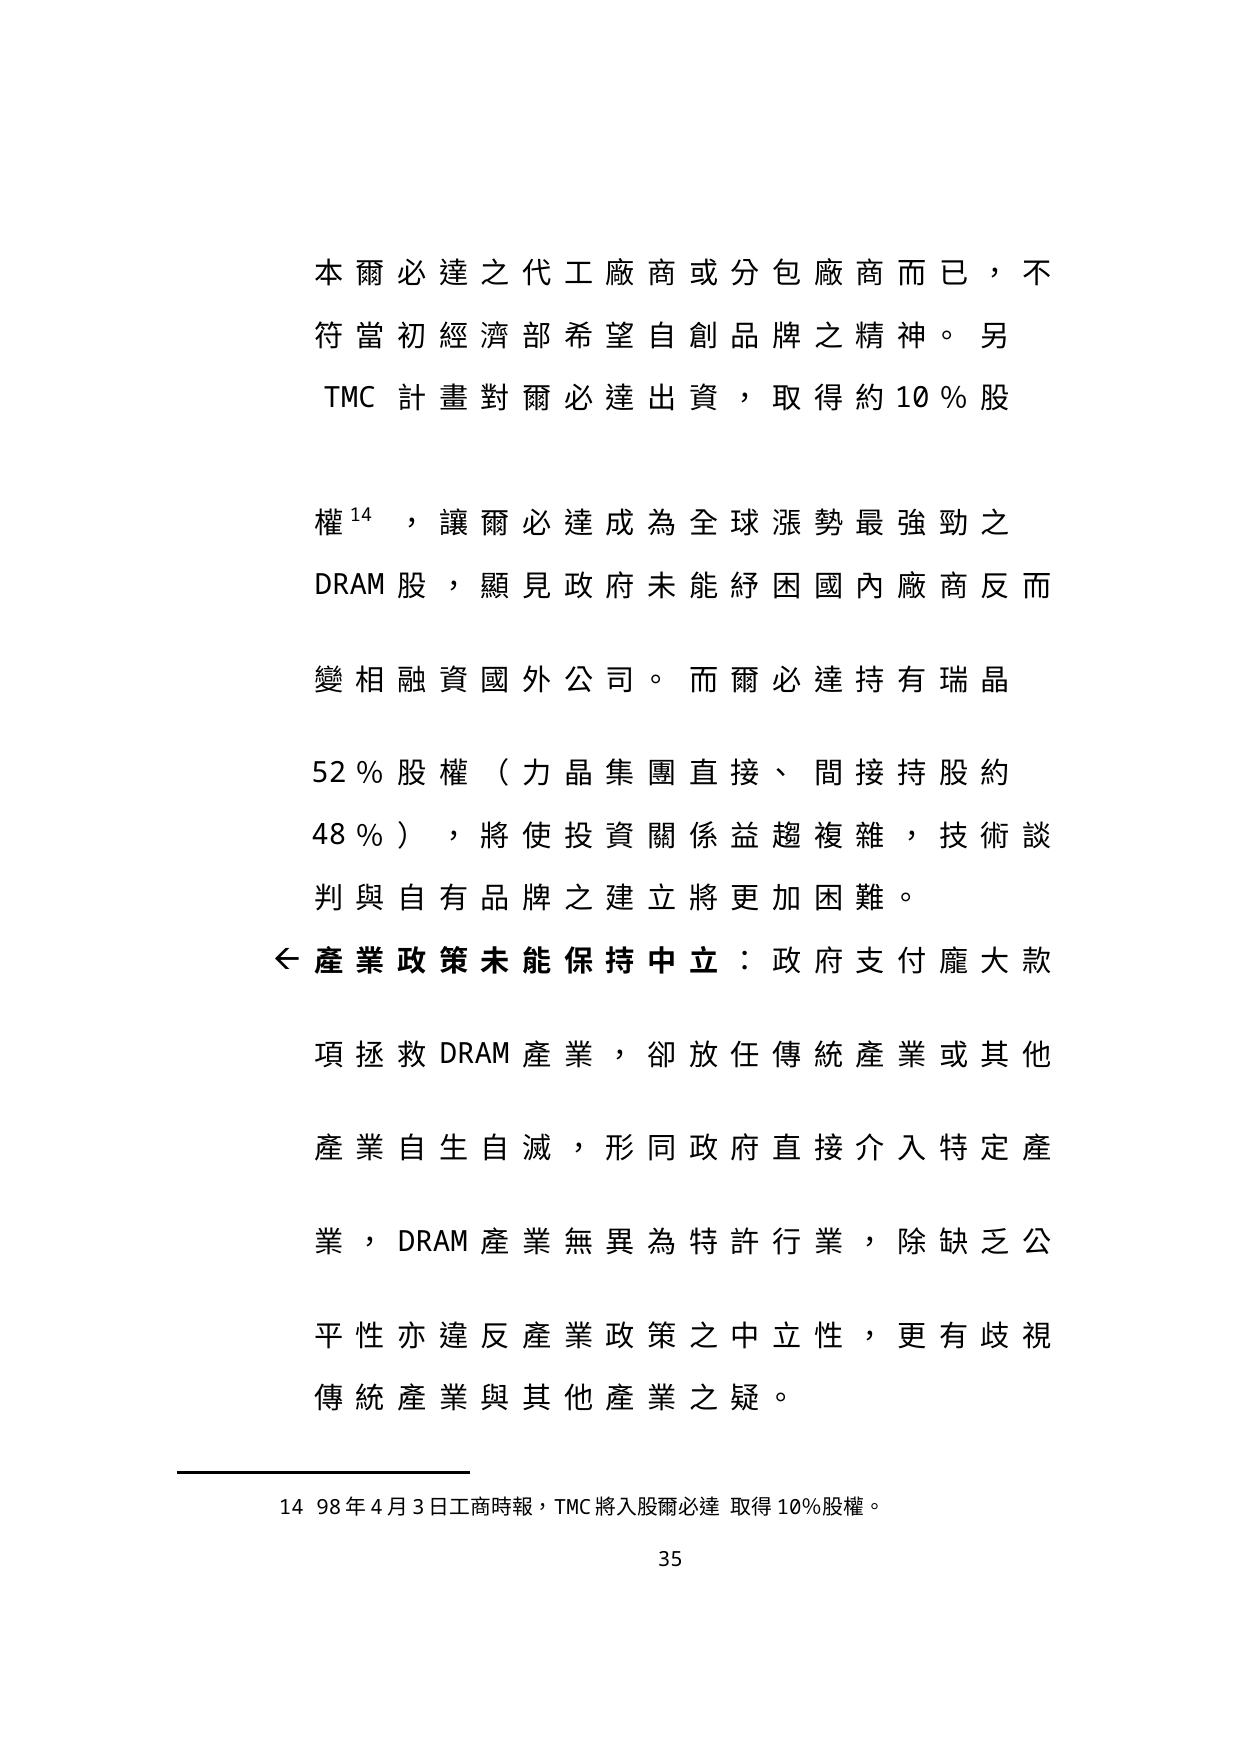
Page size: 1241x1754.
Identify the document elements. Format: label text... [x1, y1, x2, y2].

text TMC未來授權費恐高於現有廠商，且無自有品牌：現有DRAM廠以產能換取技術，給技術母廠技術授權金，等於是以產能做價取得技術。TMC若無產能，如何做價取得技術？不僅談判籌碼小，授權費用恐高於現有廠商，勢必支付龐大之權利金。且TMC是否確可掌握關鍵技術，使台灣DRAM產業擺脫代工層次，亦不無疑問。而TMC未來所生產之DRAM不排除使用爾必達商標，以免衍生商標智慧權紛爭，TMC反而是日本爾必達之代工廠商或分包廠商而已，不符當初經濟部希望自創品牌之精神。另TMC計畫對爾必達出資，取得約10％股權，讓爾必達成為全球漲勢最強勁之DRAM股，顯見政府未能紓困國內廠商反而變相融資國外公司。而爾必達持有瑞晶52％股權（力晶集團直接、間接持股約48％），將使投資關係益趨複雜，技術談判與自有品牌之建立將更加困難。 [242, 229, 1058, 917]
text 98年4月3日工商時報，TMC將入股爾必達 取得10％股權。 [236, 1473, 1063, 1525]
text 產業政策未能保持中立：政府支付龐大款項拯救DRAM產業，卻放任傳統產業或其他產業自生自滅，形同政府直接介入特定產業，DRAM產業無異為特許行業，除缺乏公平性亦違反產業政策之中立性，更有歧視傳統產業與其他產業之疑。 [242, 917, 1058, 1417]
